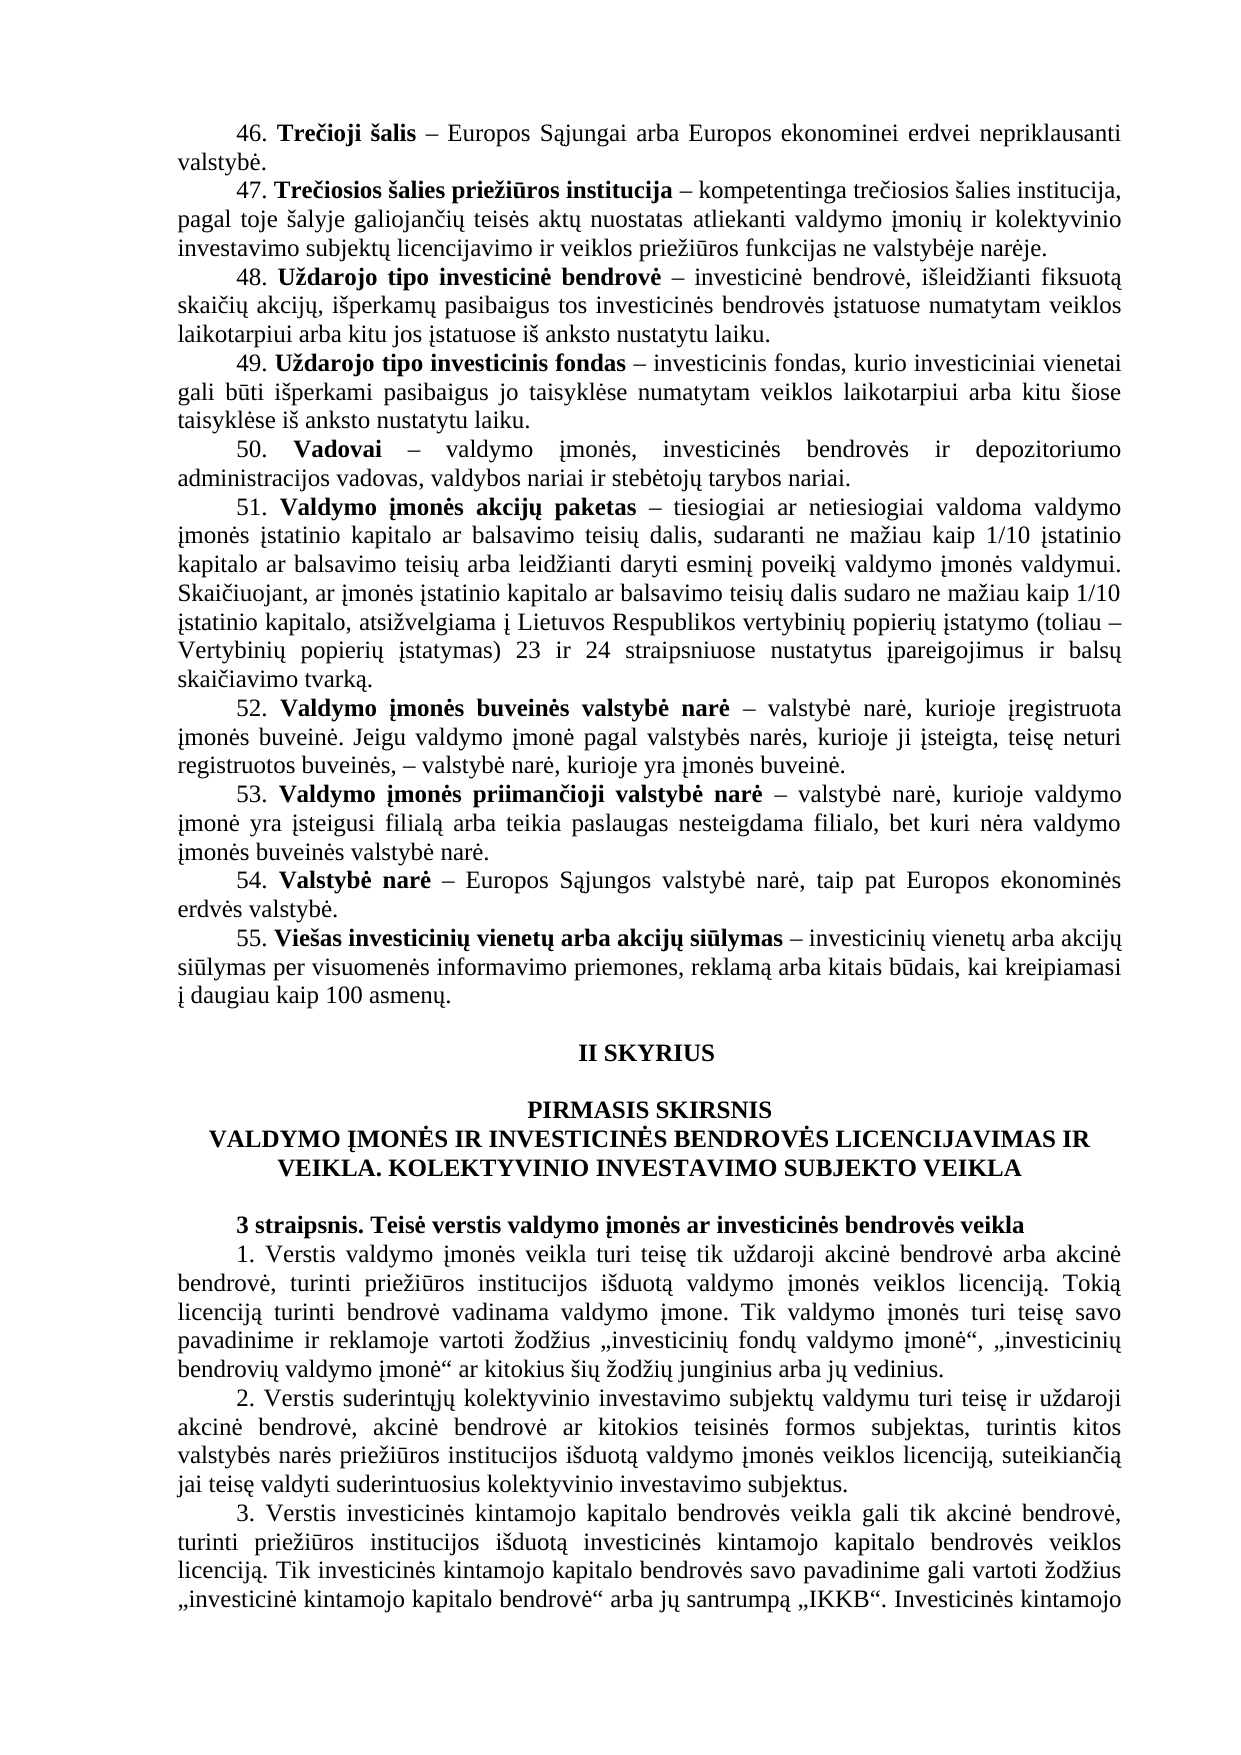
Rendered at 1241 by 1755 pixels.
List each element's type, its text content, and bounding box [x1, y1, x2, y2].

text 3. Verstis investicinės kintamojo kapitalo bendrovės veikla gali tik akcinė bendrovė, turinti priežiūros institucijos išduotą investicinės kintamojo kapitalo bendrovės veiklos licenciją. Tik investicinės kintamojo kapitalo bendrovės savo pavadinime gali vartoti žodžius „investicinė kintamojo kapitalo bendrovė“ arba jų santrumpą „IKKB“. Investicinės kintamojo [177, 1498, 1122, 1613]
text 49. Uždarojo tipo investicinis fondas – investicinis fondas, kurio investiciniai vienetai gali būti išperkami pasibaigus jo taisyklėse numatytam veiklos laikotarpiui arba kitu šiose taisyklėse iš anksto nustatytu laiku. [177, 348, 1122, 434]
text 48. Uždarojo tipo investicinė bendrovė – investicinė bendrovė, išleidžianti fiksuotą skaičių akcijų, išperkamų pasibaigus tos investicinės bendrovės įstatuose numatytam veiklos laikotarpiui arba kitu jos įstatuose iš anksto nustatytu laiku. [177, 262, 1122, 348]
text 53. Valdymo įmonės priimančioji valstybė narė – valstybė narė, kurioje valdymo įmonė yra įsteigusi filialą arba teikia paslaugas nesteigdama filialo, bet kuri nėra valdymo įmonės buveinės valstybė narė. [177, 779, 1122, 866]
text 1. Verstis valdymo įmonės veikla turi teisę tik uždaroji akcinė bendrovė arba akcinė bendrovė, turinti priežiūros institucijos išduotą valdymo įmonės veiklos licenciją. Tokią licenciją turinti bendrovė vadinama valdymo įmone. Tik valdymo įmonės turi teisę savo pavadinime ir reklamoje vartoti žodžius „investicinių fondų valdymo įmonė“, „investicinių bendrovių valdymo įmonė“ ar kitokius šių žodžių junginius arba jų vedinius. [177, 1239, 1122, 1383]
text 51. Valdymo įmonės akcijų paketas – tiesiogiai ar netiesiogiai valdoma valdymo įmonės įstatinio kapitalo ar balsavimo teisių dalis, sudaranti ne mažiau kaip 1/10 įstatinio kapitalo ar balsavimo teisių arba leidžianti daryti esminį poveikį valdymo įmonės valdymui. Skaičiuojant, ar įmonės įstatinio kapitalo ar balsavimo teisių dalis sudaro ne mažiau kaip 1/10 įstatinio kapitalo, atsižvelgiama į Lietuvos Respublikos vertybinių popierių įstatymo (toliau – Vertybinių popierių įstatymas) 23 ir 24 straipsniuose nustatytus įpareigojimus ir balsų skaičiavimo tvarką. [177, 492, 1122, 693]
text valdymo įmonės ir investicinės bendrovės LICENCijavimas ir veikla. KOLEKTYVINIO INVESTAVIMO SUBJEKTO VEIKLA [177, 1124, 1122, 1182]
text 2. Verstis suderintųjų kolektyvinio investavimo subjektų valdymu turi teisę ir uždaroji akcinė bendrovė, akcinė bendrovė ar kitokios teisinės formos subjektas, turintis kitos valstybės narės priežiūros institucijos išduotą valdymo įmonės veiklos licenciją, suteikiančią jai teisę valdyti suderintuosius kolektyvinio investavimo subjektus. [177, 1383, 1122, 1498]
text II skyrius [177, 1038, 1122, 1067]
text 52. Valdymo įmonės buveinės valstybė narė – valstybė narė, kurioje įregistruota įmonės buveinė. Jeigu valdymo įmonė pagal valstybės narės, kurioje ji įsteigta, teisę neturi registruotos buveinės, – valstybė narė, kurioje yra įmonės buveinė. [177, 693, 1122, 779]
text 54. Valstybė narė – Europos Sąjungos valstybė narė, taip pat Europos ekonominės erdvės valstybė. [177, 866, 1122, 923]
text 50. Vadovai – valdymo įmonės, investicinės bendrovės ir depozitoriumo administracijos vadovas, valdybos nariai ir stebėtojų tarybos nariai. [177, 434, 1122, 492]
text 46. Trečioji šalis – Europos Sąjungai arba Europos ekonominei erdvei nepriklausanti valstybė. [177, 118, 1122, 176]
text 47. Trečiosios šalies priežiūros institucija – kompetentinga trečiosios šalies institucija, pagal toje šalyje galiojančių teisės aktų nuostatas atliekanti valdymo įmonių ir kolektyvinio investavimo subjektų licencijavimo ir veiklos priežiūros funkcijas ne valstybėje narėje. [177, 176, 1122, 262]
text 3 straipsnis. Teisė verstis valdymo įmonės ar investicinės bendrovės veikla [177, 1211, 1122, 1239]
text PIRMASIS SKIRSNIS [177, 1096, 1122, 1124]
text 55. Viešas investicinių vienetų arba akcijų siūlymas – investicinių vienetų arba akcijų siūlymas per visuomenės informavimo priemones, reklamą arba kitais būdais, kai kreipiamasi į daugiau kaip 100 asmenų. [177, 923, 1122, 1009]
